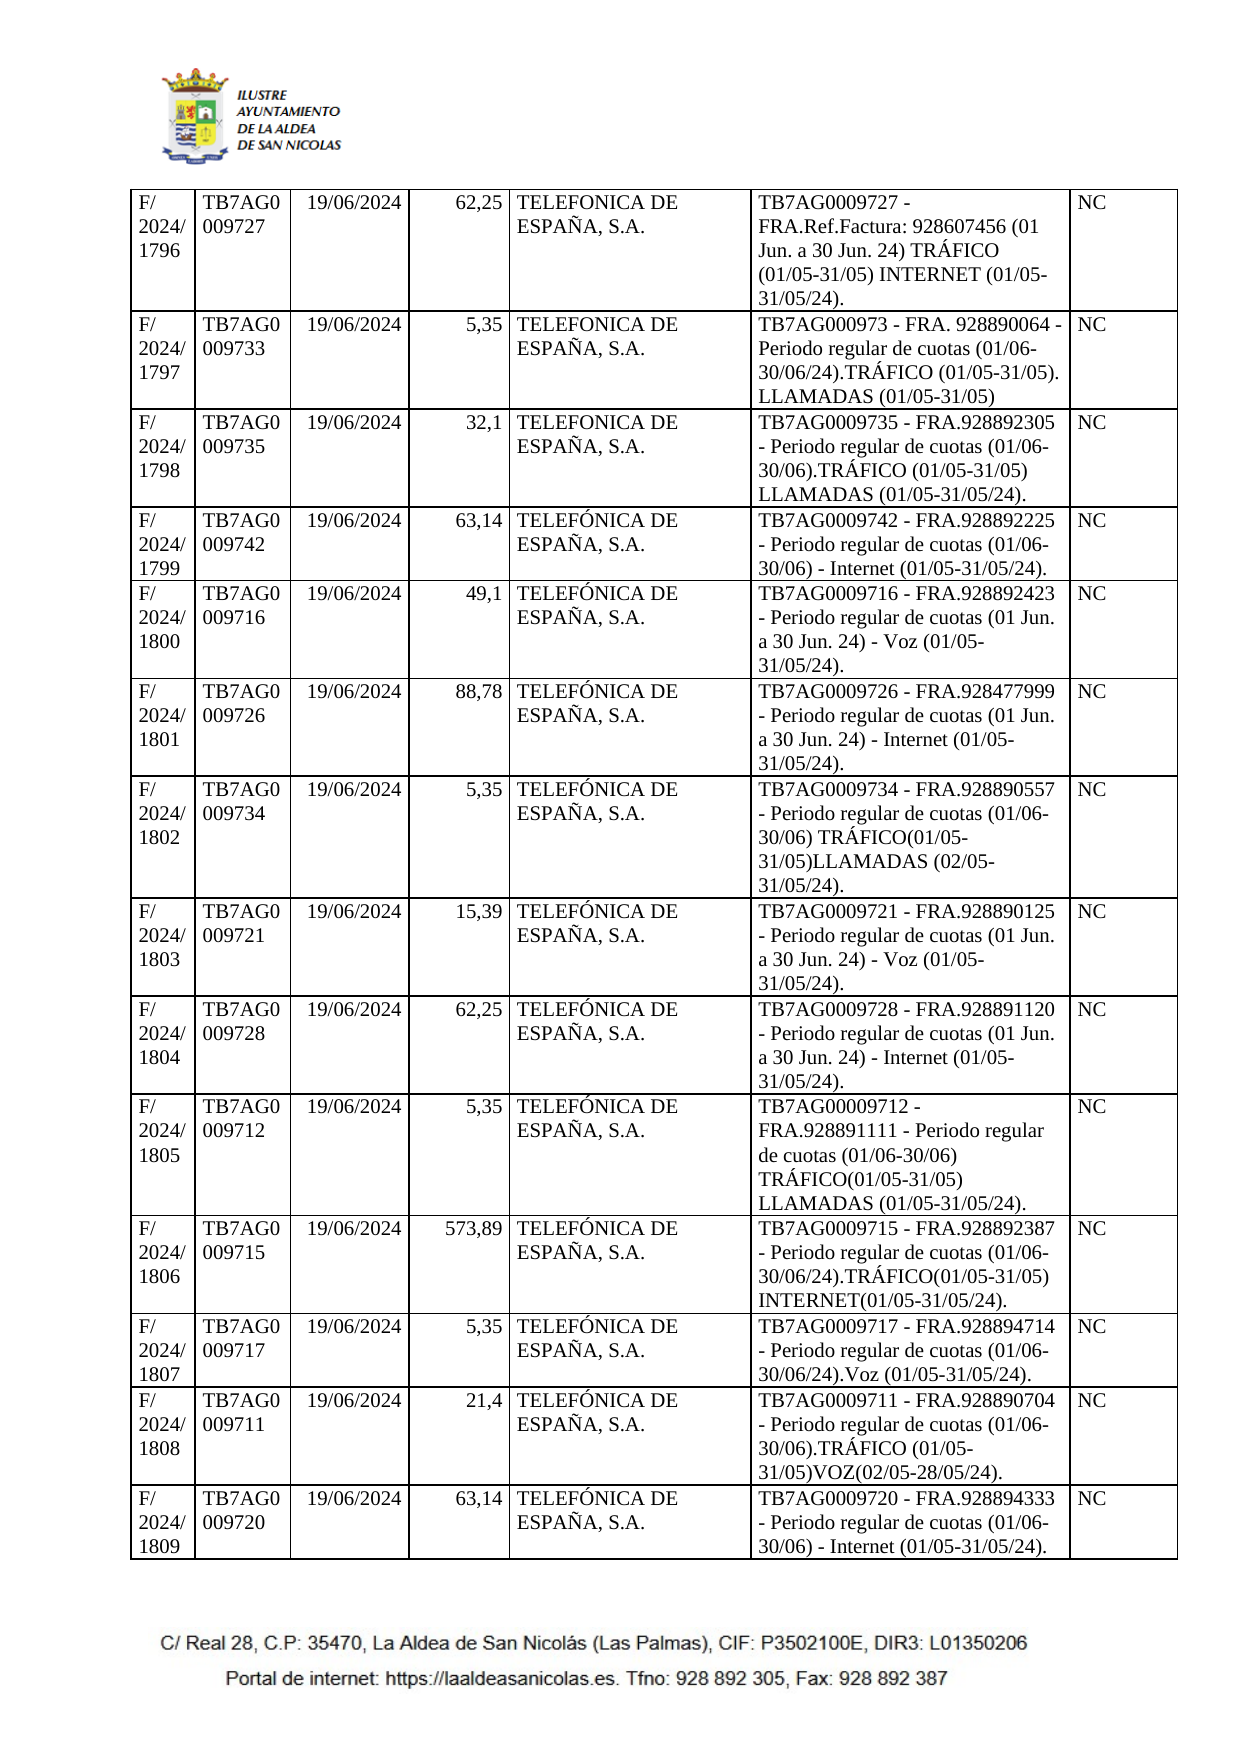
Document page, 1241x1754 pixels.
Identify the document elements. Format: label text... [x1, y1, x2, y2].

table_cell 19/06/2024 [291, 190, 408, 310]
table_cell NC [1071, 1216, 1177, 1312]
table_cell 63,14 [410, 1486, 509, 1558]
table_cell NC [1071, 1486, 1177, 1558]
table_cell TELEFÓNICA DE ESPAÑA, S.A. [510, 1216, 750, 1312]
table_cell NC [1071, 1095, 1177, 1215]
table_cell 49,1 [410, 581, 509, 677]
table_cell TELEFONICA DE ESPAÑA, S.A. [510, 312, 750, 408]
table_cell TELEFÓNICA DE ESPAÑA, S.A. [510, 508, 750, 580]
table_cell NC [1071, 508, 1177, 580]
picture [148, 60, 357, 172]
table_cell F/2024/1798 [132, 410, 194, 506]
table_cell F/2024/1809 [132, 1486, 194, 1558]
table_cell TB7AG0009735 [196, 410, 290, 506]
table_cell TB7AG0009742 - FRA.928892225 - Periodo regular de cuotas (01/06-30/06) - Internet (01/05-31/05/24). [752, 508, 1069, 580]
table_cell F/2024/1803 [132, 899, 194, 995]
table_cell 21,4 [410, 1388, 509, 1484]
table_cell F/2024/1802 [132, 777, 194, 897]
table_cell TB7AG0009728 - FRA.928891120 - Periodo regular de cuotas (01 Jun. a 30 Jun. 24) - Internet (01/05-31/05/24). [752, 997, 1069, 1093]
table_cell 32,1 [410, 410, 509, 506]
table_cell 19/06/2024 [291, 777, 408, 897]
table_cell TB7AG0009742 [196, 508, 290, 580]
table_cell TB7AG0009727 [196, 190, 290, 310]
table_cell F/2024/1799 [132, 508, 194, 580]
table_cell TB7AG000973 - FRA. 928890064 - Periodo regular de cuotas (01/06-30/06/24).TRÁFICO (01/05-31/05). LLAMADAS (01/05-31/05) [752, 312, 1069, 408]
table_cell TB7AG0009721 - FRA.928890125 - Periodo regular de cuotas (01 Jun. a 30 Jun. 24) - Voz (01/05-31/05/24). [752, 899, 1069, 995]
table_cell TELEFÓNICA DE ESPAÑA, S.A. [510, 777, 750, 897]
table_cell TB7AG0009711 - FRA.928890704 - Periodo regular de cuotas (01/06-30/06).TRÁFICO (01/05-31/05)VOZ(02/05-28/05/24). [752, 1388, 1069, 1484]
table_cell TELEFÓNICA DE ESPAÑA, S.A. [510, 679, 750, 775]
table_cell TB7AG0009734 [196, 777, 290, 897]
table_cell TB7AG0009727 - FRA.Ref.Factura: 928607456 (01 Jun. a 30 Jun. 24) TRÁFICO (01/05-31/05) INTERNET (01/05-31/05/24). [752, 190, 1069, 310]
table_cell NC [1071, 899, 1177, 995]
table_cell TB7AG0009720 [196, 1486, 290, 1558]
table_cell NC [1071, 581, 1177, 677]
table_cell 19/06/2024 [291, 899, 408, 995]
table_cell 19/06/2024 [291, 1388, 408, 1484]
table_cell TB7AG0009717 - FRA.928894714 - Periodo regular de cuotas (01/06-30/06/24).Voz (01/05-31/05/24). [752, 1314, 1069, 1386]
table_cell TB7AG0009715 [196, 1216, 290, 1312]
table_cell F/2024/1805 [132, 1095, 194, 1215]
table_cell TELEFONICA DE ESPAÑA, S.A. [510, 190, 750, 310]
table_cell F/2024/1806 [132, 1216, 194, 1312]
table_cell TB7AG00009712 - FRA.928891111 - Periodo regular de cuotas (01/06-30/06) TRÁFICO(01/05-31/05) LLAMADAS (01/05-31/05/24). [752, 1095, 1069, 1215]
table_cell 5,35 [410, 1095, 509, 1215]
table_cell TB7AG0009720 - FRA.928894333 - Periodo regular de cuotas (01/06-30/06) - Internet (01/05-31/05/24). [752, 1486, 1069, 1558]
table_cell 5,35 [410, 312, 509, 408]
table_cell F/2024/1797 [132, 312, 194, 408]
table_cell 19/06/2024 [291, 679, 408, 775]
table_cell 19/06/2024 [291, 997, 408, 1093]
table_cell TB7AG0009728 [196, 997, 290, 1093]
table_cell TB7AG0009726 [196, 679, 290, 775]
table_cell 19/06/2024 [291, 1216, 408, 1312]
table_cell F/2024/1801 [132, 679, 194, 775]
table_cell 62,25 [410, 997, 509, 1093]
table_cell 5,35 [410, 1314, 509, 1386]
table_cell 19/06/2024 [291, 1314, 408, 1386]
picture [149, 1627, 1034, 1694]
table_cell TB7AG0009712 [196, 1095, 290, 1215]
table_cell 19/06/2024 [291, 410, 408, 506]
table_cell 5,35 [410, 777, 509, 897]
table_cell NC [1071, 777, 1177, 897]
table_cell NC [1071, 312, 1177, 408]
table_cell F/2024/1807 [132, 1314, 194, 1386]
table_cell F/2024/1804 [132, 997, 194, 1093]
table_cell TELEFÓNICA DE ESPAÑA, S.A. [510, 581, 750, 677]
table_cell TB7AG0009711 [196, 1388, 290, 1484]
table_cell NC [1071, 190, 1177, 310]
table_cell TELEFÓNICA DE ESPAÑA, S.A. [510, 997, 750, 1093]
table_cell TB7AG0009735 - FRA.928892305 - Periodo regular de cuotas (01/06-30/06).TRÁFICO (01/05-31/05) LLAMADAS (01/05-31/05/24). [752, 410, 1069, 506]
table_cell TB7AG0009734 - FRA.928890557 - Periodo regular de cuotas (01/06-30/06) TRÁFICO(01/05-31/05)LLAMADAS (02/05-31/05/24). [752, 777, 1069, 897]
table_cell 63,14 [410, 508, 509, 580]
table_cell TB7AG0009726 - FRA.928477999 - Periodo regular de cuotas (01 Jun. a 30 Jun. 24) - Internet (01/05-31/05/24). [752, 679, 1069, 775]
table_cell TELEFONICA DE ESPAÑA, S.A. [510, 410, 750, 506]
table_cell NC [1071, 679, 1177, 775]
table_cell TB7AG0009715 - FRA.928892387 - Periodo regular de cuotas (01/06-30/06/24).TRÁFICO(01/05-31/05) INTERNET(01/05-31/05/24). [752, 1216, 1069, 1312]
table_cell 19/06/2024 [291, 508, 408, 580]
table_cell TB7AG0009716 - FRA.928892423 - Periodo regular de cuotas (01 Jun. a 30 Jun. 24) - Voz (01/05-31/05/24). [752, 581, 1069, 677]
table_cell TELEFÓNICA DE ESPAÑA, S.A. [510, 1486, 750, 1558]
table_cell 19/06/2024 [291, 1095, 408, 1215]
table_cell NC [1071, 1314, 1177, 1386]
table_cell NC [1071, 1388, 1177, 1484]
table_cell 19/06/2024 [291, 312, 408, 408]
table_cell 573,89 [410, 1216, 509, 1312]
table_cell 88,78 [410, 679, 509, 775]
table_cell NC [1071, 410, 1177, 506]
table_cell NC [1071, 997, 1177, 1093]
table_cell TB7AG0009716 [196, 581, 290, 677]
table_cell TELEFÓNICA DE ESPAÑA, S.A. [510, 1314, 750, 1386]
table_cell TELEFÓNICA DE ESPAÑA, S.A. [510, 1388, 750, 1484]
table_cell 19/06/2024 [291, 1486, 408, 1558]
table_cell F/2024/1796 [132, 190, 194, 310]
table_cell TELEFÓNICA DE ESPAÑA, S.A. [510, 899, 750, 995]
table_cell TB7AG0009717 [196, 1314, 290, 1386]
table_cell TELEFÓNICA DE ESPAÑA, S.A. [510, 1095, 750, 1215]
table_cell TB7AG0009721 [196, 899, 290, 995]
table_cell F/2024/1800 [132, 581, 194, 677]
table_cell F/2024/1808 [132, 1388, 194, 1484]
table_cell TB7AG0009733 [196, 312, 290, 408]
table_cell 62,25 [410, 190, 509, 310]
table_cell 19/06/2024 [291, 581, 408, 677]
table_cell 15,39 [410, 899, 509, 995]
